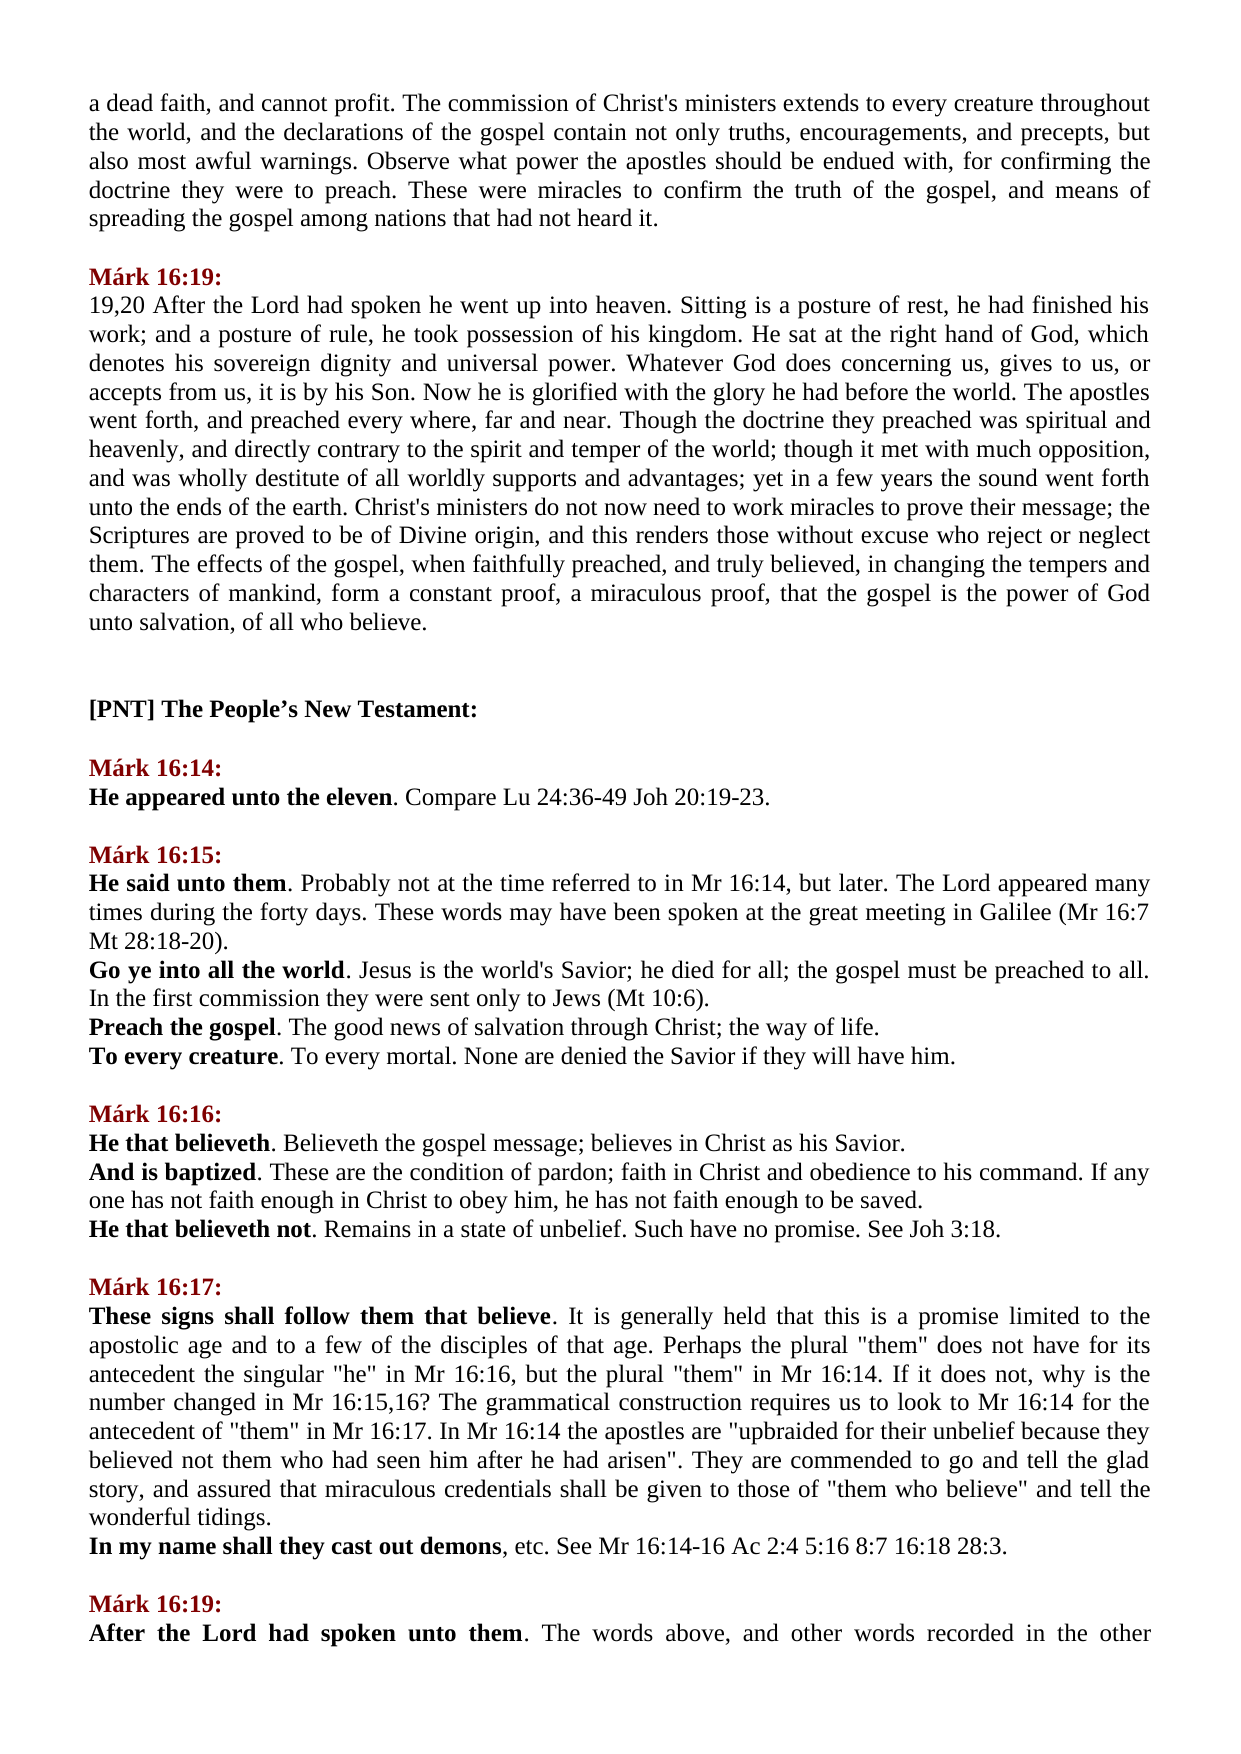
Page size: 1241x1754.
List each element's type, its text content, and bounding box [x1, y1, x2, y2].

text He appeared unto the eleven. Compare Lu 24:36-49 Joh 20:19-23. [88, 782, 1152, 810]
text 19,20 After the Lord had spoken he went up into heaven. Sitting is a posture of rest, he had finished his work; and a posture of rule, he took possession of his kingdom. He sat at the right hand of God, which denotes his sovereign dignity and universal power. Whatever God does concerning us, gives to us, or accepts from us, it is by his Son. Now he is glorified with the glory he had before the world. The apostles went forth, and preached every where, far and near. Though the doctrine they preached was spiritual and heavenly, and directly contrary to the spirit and temper of the world; though it met with much opposition, and was wholly destitute of all worldly supports and advantages; yet in a few years the sound went forth unto the ends of the earth. Christ's ministers do not now need to work miracles to prove their message; the Scriptures are proved to be of Divine origin, and this renders those without excuse who reject or neglect them. The effects of the gospel, when faithfully preached, and truly believed, in changing the tempers and characters of mankind, form a constant proof, a miraculous proof, that the gospel is the power of God unto salvation, of all who believe. [88, 291, 1152, 636]
text After the Lord had spoken unto them. The words above, and other words recorded in the other [88, 1618, 1152, 1647]
text Márk 16:17: [88, 1272, 1152, 1301]
text a dead faith, and cannot profit. The commission of Christ's ministers extends to every creature throughout the world, and the declarations of the gospel contain not only truths, encouragements, and precepts, but also most awful warnings. Observe what power the apostles should be endued with, for confirming the doctrine they were to preach. These were miracles to confirm the truth of the gospel, and means of spreading the gospel among nations that had not heard it. [88, 88, 1152, 232]
text Márk 16:16: [88, 1099, 1152, 1128]
text Márk 16:19: [88, 262, 1152, 291]
text Márk 16:19: [88, 1589, 1152, 1618]
text These signs shall follow them that believe. It is generally held that this is a promise limited to the apostolic age and to a few of the disciples of that age. Perhaps the plural "them" does not have for its antecedent the singular "he" in Mr 16:16, but the plural "them" in Mr 16:14. If it does not, why is the number changed in Mr 16:15,16? The grammatical construction requires us to look to Mr 16:14 for the antecedent of "them" in Mr 16:17. In Mr 16:14 the apostles are "upbraided for their unbelief because they believed not them who had seen him after he had arisen". They are commended to go and tell the glad story, and assured that miraculous credentials shall be given to those of "them who believe" and tell the wonderful tidings. In my name shall they cast out demons, etc. See Mr 16:14-16 Ac 2:4 5:16 8:7 16:18 28:3. [88, 1301, 1152, 1560]
text Márk 16:15: [88, 840, 1152, 868]
text He said unto them. Probably not at the time referred to in Mr 16:14, but later. The Lord appeared many times during the forty days. These words may have been spoken at the great meeting in Galilee (Mr 16:7 Mt 28:18-20). Go ye into all the world. Jesus is the world's Savior; he died for all; the gospel must be preached to all. In the first commission they were sent only to Jews (Mt 10:6). Preach the gospel. The good news of salvation through Christ; the way of life. To every creature. To every mortal. None are denied the Savior if they will have him. [88, 868, 1152, 1070]
text [PNT] The People’s New Testament: [88, 694, 1152, 723]
text Márk 16:14: [88, 753, 1152, 782]
text He that believeth. Believeth the gospel message; believes in Christ as his Savior. And is baptized. These are the condition of pardon; faith in Christ and obedience to his command. If any one has not faith enough in Christ to obey him, he has not faith enough to be saved. He that believeth not. Remains in a state of unbelief. Such have no promise. See Joh 3:18. [88, 1128, 1152, 1243]
